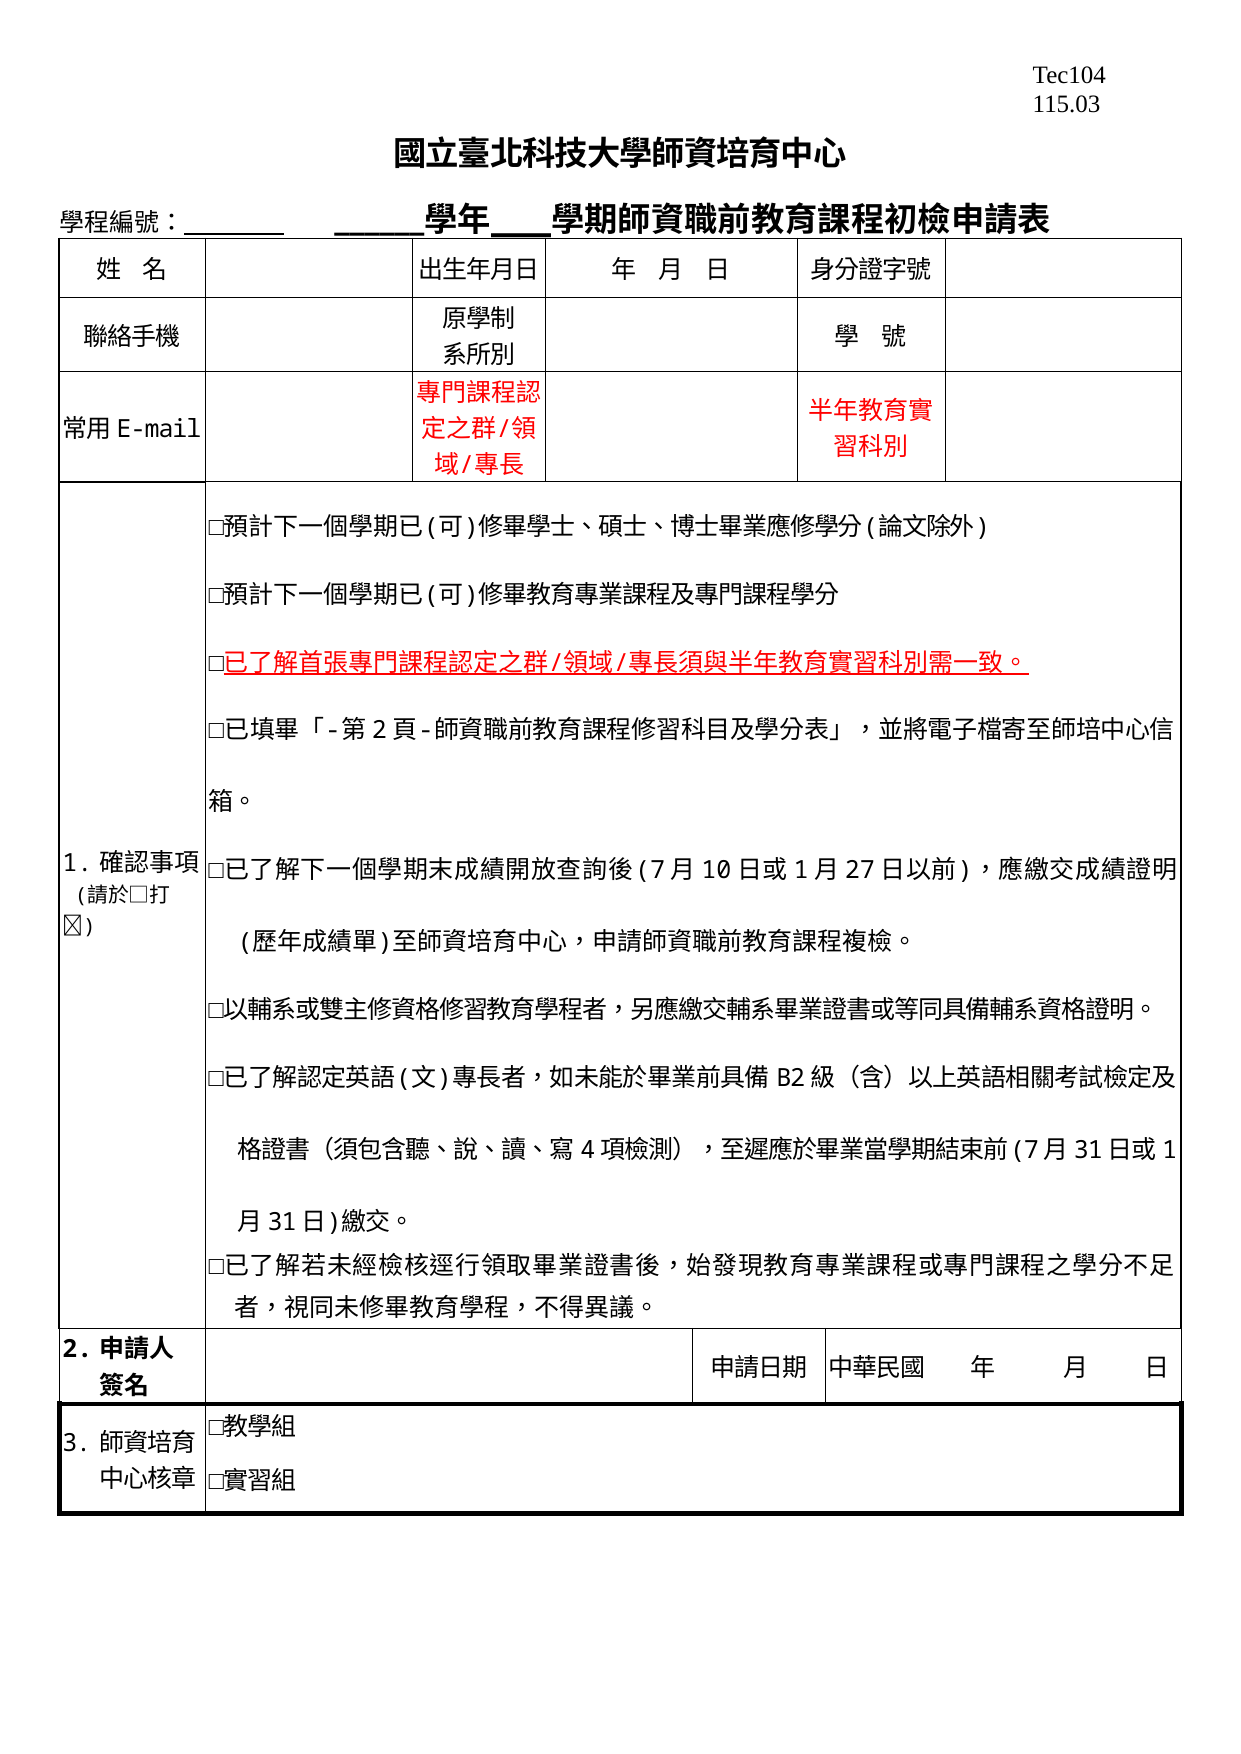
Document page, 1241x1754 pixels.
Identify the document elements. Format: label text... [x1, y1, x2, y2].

table_cell 聯絡手機 [60, 298, 205, 371]
table_cell 常用E-mail [60, 372, 205, 481]
text 115.03 [1032, 89, 1179, 118]
table_cell 申請人 簽名 [60, 1329, 205, 1401]
table_cell 原學制 系所別 [413, 298, 545, 371]
text 國立臺北科技大學師資培育中心 [59, 127, 1181, 175]
table_cell [546, 298, 797, 371]
table_cell 中華民國 年 月 日 [826, 1329, 1181, 1401]
text Tec104 [1032, 60, 1179, 89]
table_cell 申請日期 [693, 1329, 825, 1401]
table_cell [206, 298, 412, 371]
table_cell 師資培育 中心核章 [62, 1406, 205, 1511]
table_header 身分證字號 [798, 239, 945, 297]
table_cell [946, 372, 1181, 481]
table_cell [546, 372, 797, 481]
table_cell □預計下一個學期已(可)修畢學士、碩士、博士畢業應修學分(論文除外) □預計下一個學期已(可)修畢教育專業課程及專門課程學分 □已了解首張專門課程認定之群/領域/專長須與半年教育實習科別需一致。 □已填畢「-第2頁-師資職前教育課程修習科目及學分表」，並將電子檔寄至師培中心信箱。 □已了解下一個學期末成績開放查詢後(7月10日或1月27日以前)，應繳交成績證明(歷年成績單)至師資培育中心，申請師資職前教育課程複檢。 □以輔系或雙主修資格修習教育學程者，另應繳交輔系畢業證書或等同具備輔系資格證明。 □已了解認定英語(文)專長者，如未能於畢業前具備B2級（含）以上英語相關考試檢定及格證書（須包含聽、說、讀、寫4項檢測），至遲應於畢業當學期結束前(7月31日或1月31日)繳交。 □已了解若未經檢核逕行領取畢業證書後，始發現教育專業課程或專門課程之學分不足者，視同未修畢教育學程，不得異議。 [206, 482, 1180, 1328]
table_cell [206, 372, 412, 481]
table_header [946, 239, 1181, 297]
table_header 姓 名 [60, 239, 205, 297]
table_cell □教學組 □實習組 [206, 1406, 1179, 1511]
table_cell [946, 298, 1181, 371]
table_cell 半年教育實習科別 [798, 372, 945, 481]
table_header 出生年月日 [413, 239, 545, 297]
table_cell 確認事項 (請於□打) [60, 483, 205, 1328]
table_header 年 月 日 [546, 239, 797, 297]
text 學程編號： ______學年___學期師資職前教育課程初檢申請表 [59, 175, 1181, 238]
table_cell [206, 1329, 692, 1401]
table_cell 專門課程認定之群/領域/專長 [413, 372, 545, 481]
table_cell 學 號 [798, 298, 945, 371]
table_header [206, 239, 412, 297]
